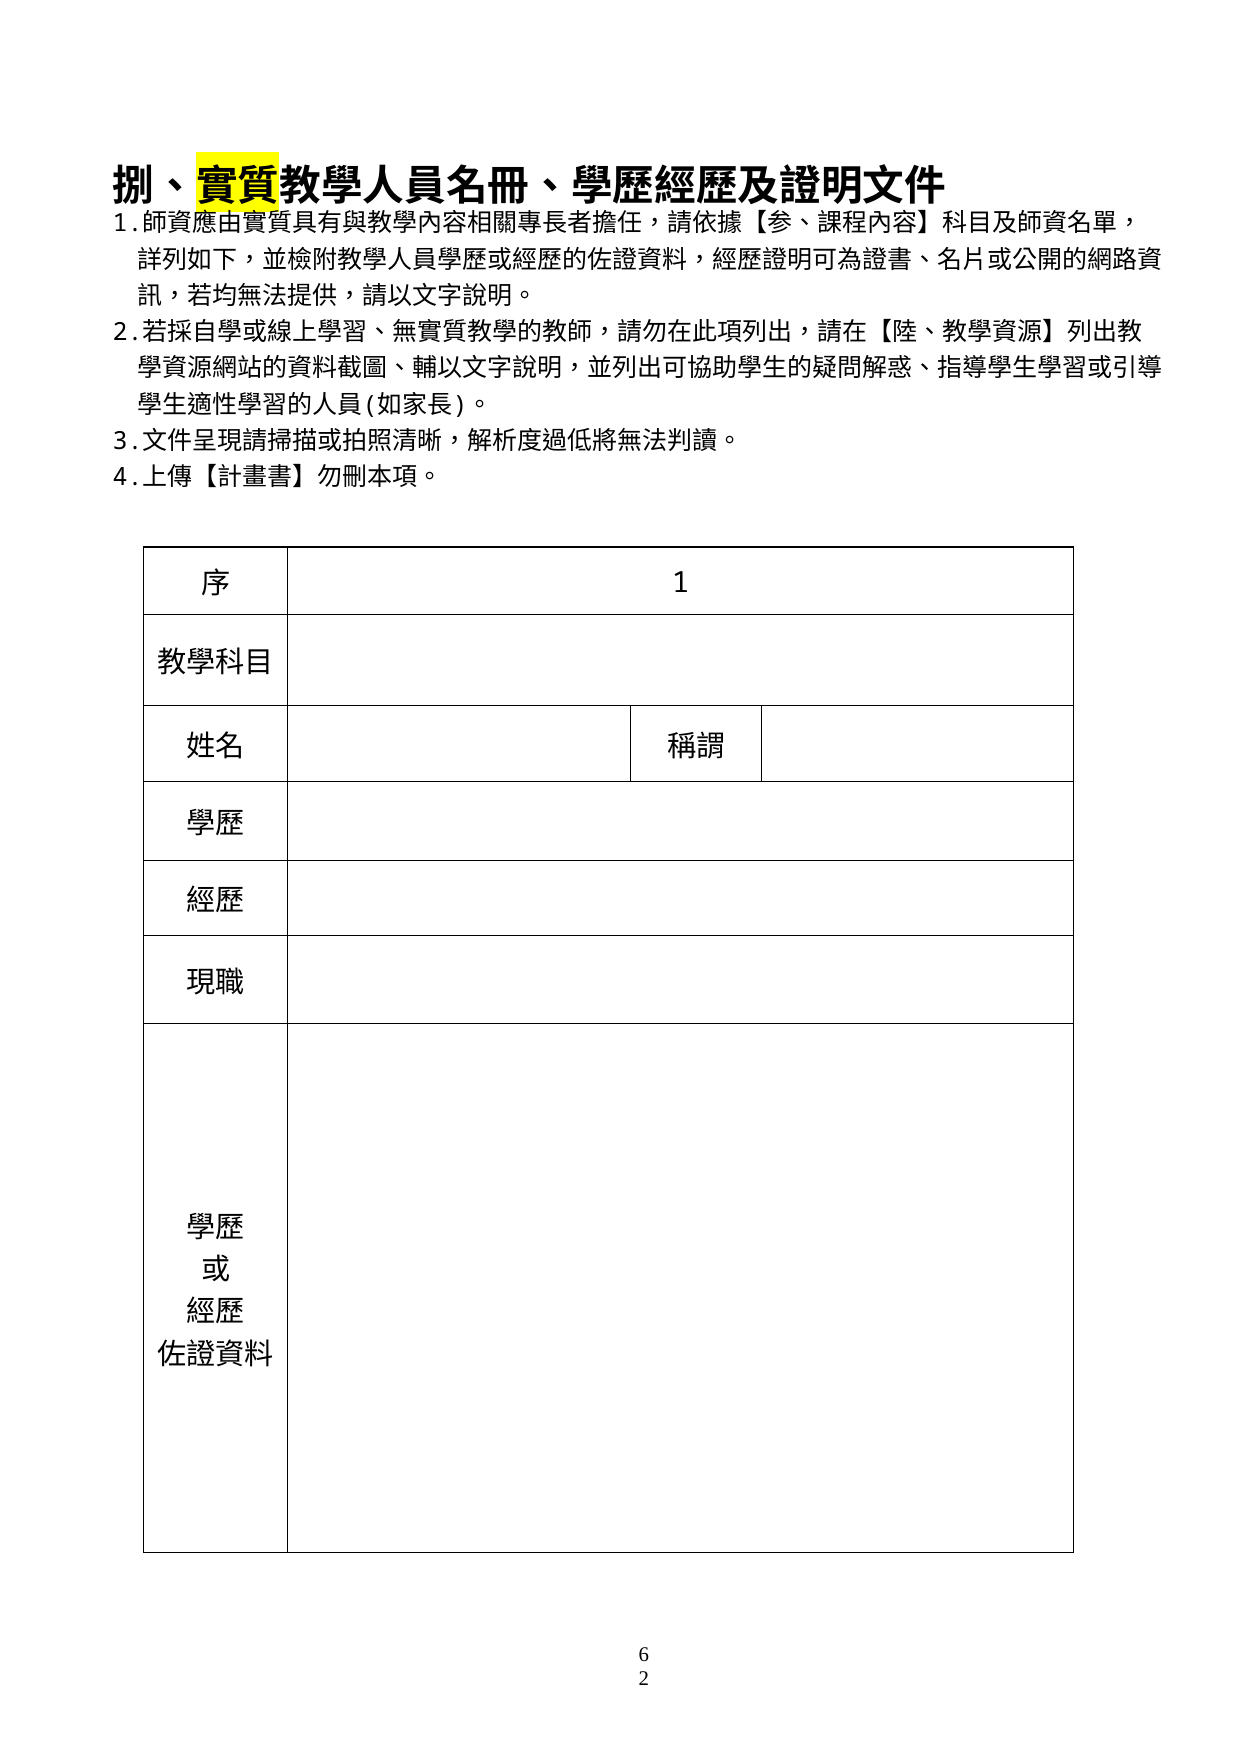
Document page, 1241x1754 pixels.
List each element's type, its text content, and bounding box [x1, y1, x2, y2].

table_cell 學歷 [144, 782, 287, 860]
table_cell [288, 1024, 1073, 1552]
table_cell 稱謂 [631, 706, 761, 781]
table_cell [288, 706, 630, 781]
text 4.上傳【計畫書】勿刪本項。 [112, 457, 1167, 493]
text 2.若採自學或線上學習、無實質教學的教師，請勿在此項列出，請在【陸、教學資源】列出教學資源網站的資料截圖、輔以文字說明，並列出可協助學生的疑問解惑、指導學生學習或引導學生適性學習的人員(如家長)。 [112, 312, 1167, 420]
table_cell [288, 861, 1073, 935]
table_header 序 [144, 548, 287, 614]
table_cell 姓名 [144, 706, 287, 781]
table_cell [288, 615, 1073, 705]
text 3.文件呈現請掃描或拍照清晰，解析度過低將無法判讀。 [112, 420, 1167, 457]
text 捌、實質教學人員名冊、學歷經歷及證明文件 [112, 140, 1167, 203]
table_cell [288, 936, 1073, 1023]
table_cell 經歷 [144, 861, 287, 935]
table_cell 教學科目 [144, 615, 287, 705]
table_cell [288, 782, 1073, 860]
text 1.師資應由實質具有與教學內容相關專長者擔任，請依據【参、課程內容】科目及師資名單，詳列如下，並檢附教學人員學歷或經歷的佐證資料，經歷證明可為證書、名片或公開的網路資訊，若均無法提供，請以文字說明。 [112, 203, 1167, 312]
table_cell [762, 706, 1073, 781]
table_cell 學歷 或 經歷 佐證資料 [144, 1024, 287, 1552]
table_header 1 [288, 548, 1073, 614]
table_cell 現職 [144, 936, 287, 1023]
